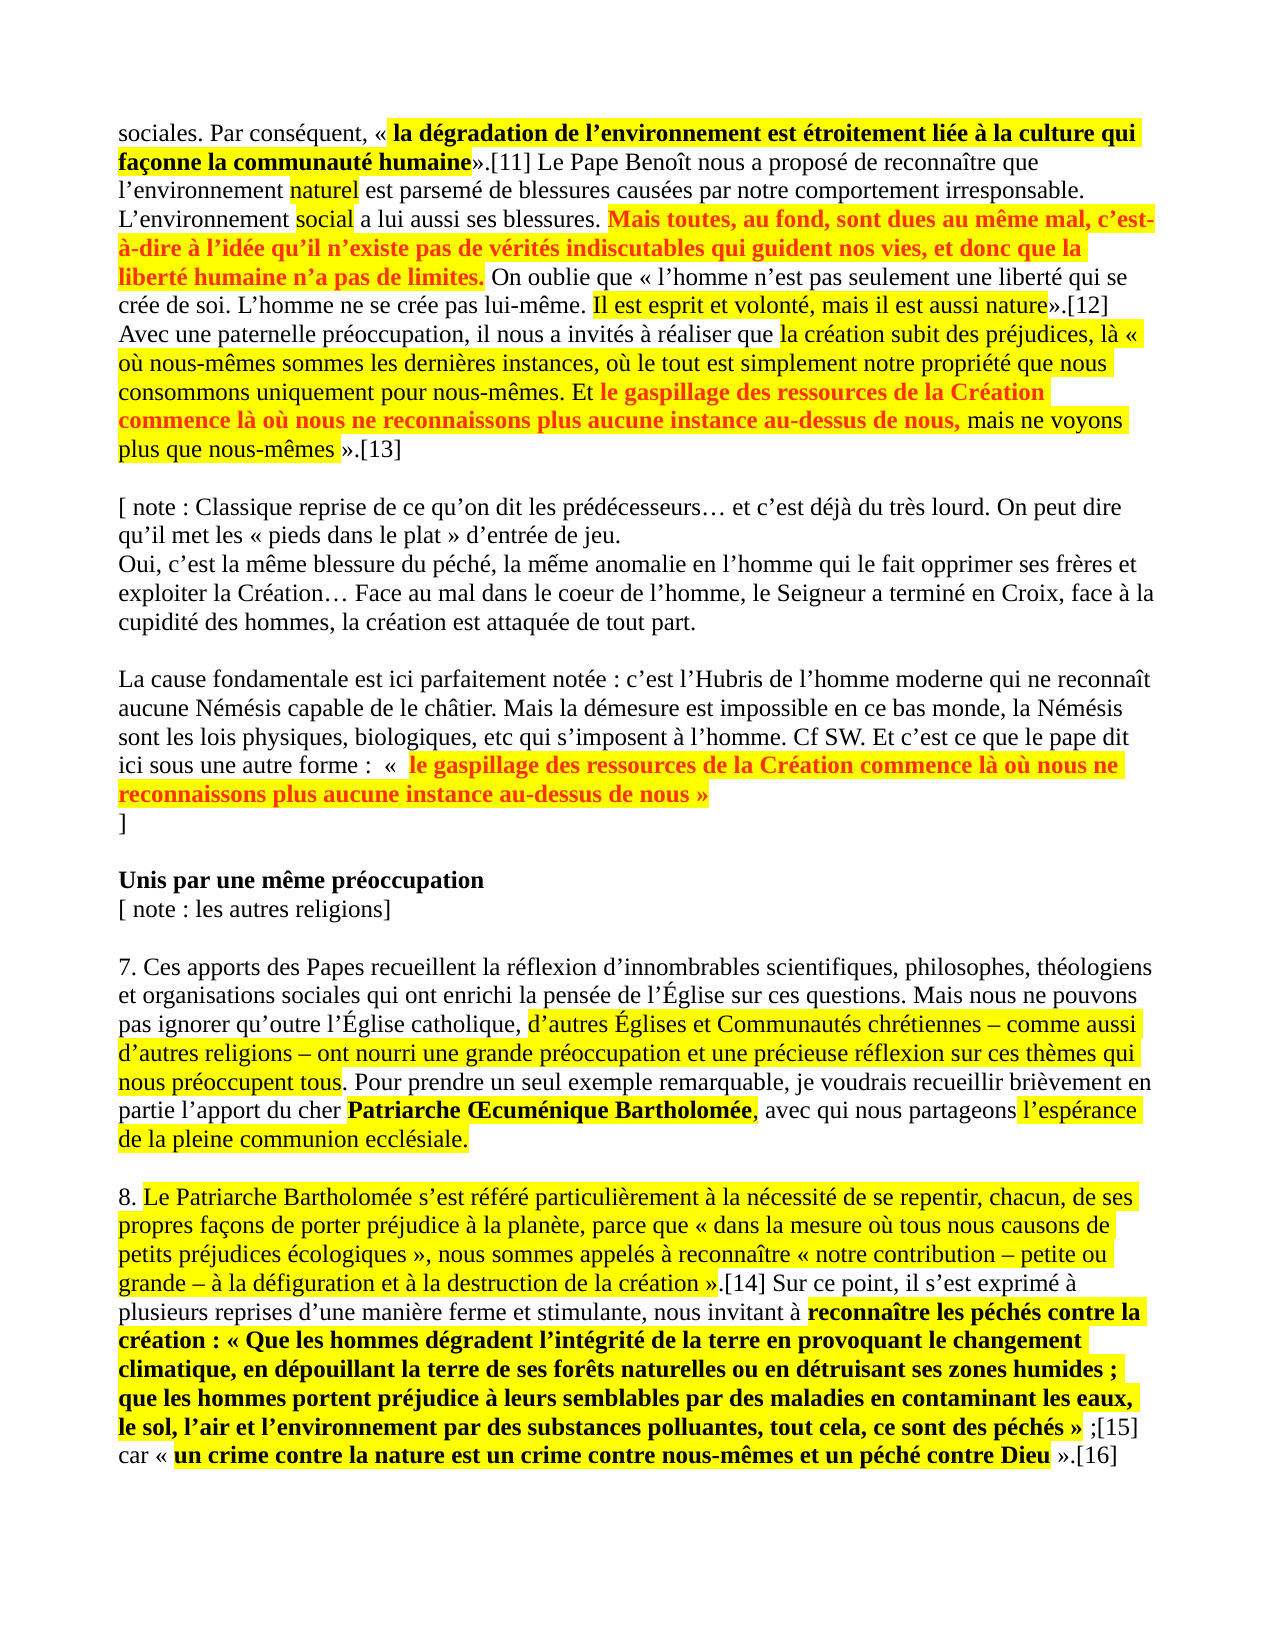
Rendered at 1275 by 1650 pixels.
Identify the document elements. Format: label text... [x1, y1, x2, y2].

text ] [118, 808, 1157, 837]
text Oui, c’est la même blessure du péché, la mếme anomalie en l’homme qui le fait opprimer ses frères et exploiter la Création… Face au mal dans le coeur de l’homme, le Seigneur a terminé en Croix, face à la cupidité des hommes, la création est attaquée de tout part. [118, 549, 1157, 636]
text 8. Le Patriarche Bartholomée s’est référé particulièrement à la nécessité de se repentir, chacun, de ses propres façons de porter préjudice à la planète, parce que « dans la mesure où tous nous causons de petits préjudices écologiques », nous sommes appelés à reconnaître « notre contribution – petite ou grande – à la défiguration et à la destruction de la création ».[14] Sur ce point, il s’est exprimé à plusieurs reprises d’une manière ferme et stimulante, nous invitant à reconnaître les péchés contre la création : « Que les hommes dégradent l’intégrité de la terre en provoquant le changement climatique, en dépouillant la terre de ses forêts naturelles ou en détruisant ses zones humides ; que les hommes portent préjudice à leurs semblables par des maladies en contaminant les eaux, le sol, l’air et l’environnement par des substances polluantes, tout cela, ce sont des péchés » ;[15] car « un crime contre la nature est un crime contre nous-mêmes et un péché contre Dieu ».[16] [118, 1182, 1157, 1469]
text Unis par une même préoccupation [118, 866, 1157, 894]
text [ note : Classique reprise de ce qu’on dit les prédécesseurs… et c’est déjà du très lourd. On peut dire qu’il met les « pieds dans le plat » d’entrée de jeu. [118, 492, 1157, 549]
text La cause fondamentale est ici parfaitement notée : c’est l’Hubris de l’homme moderne qui ne reconnaît aucune Némésis capable de le châtier. Mais la démesure est impossible en ce bas monde, la Némésis sont les lois physiques, biologiques, etc qui s’imposent à l’homme. Cf SW. Et c’est ce que le pape dit ici sous une autre forme : « le gaspillage des ressources de la Création commence là où nous ne reconnaissons plus aucune instance au-dessus de nous » [118, 664, 1157, 808]
text 7. Ces apports des Papes recueillent la réflexion d’innombrables scientifiques, philosophes, théologiens et organisations sociales qui ont enrichi la pensée de l’Église sur ces questions. Mais nous ne pouvons pas ignorer qu’outre l’Église catholique, d’autres Églises et Communautés chrétiennes – comme aussi d’autres religions – ont nourri une grande préoccupation et une précieuse réflexion sur ces thèmes qui nous préoccupent tous. Pour prendre un seul exemple remarquable, je voudrais recueillir brièvement en partie l’apport du cher Patriarche Œcuménique Bartholomée, avec qui nous partageons l’espérance de la pleine communion ecclésiale. [118, 952, 1157, 1153]
text [ note : les autres religions] [118, 894, 1157, 923]
text sociales. Par conséquent, « la dégradation de l’environnement est étroitement liée à la culture qui façonne la communauté humaine».[11] Le Pape Benoît nous a proposé de reconnaître que l’environnement naturel est parsemé de blessures causées par notre comportement irresponsable. L’environnement social a lui aussi ses blessures. Mais toutes, au fond, sont dues au même mal, c’est-à-dire à l’idée qu’il n’existe pas de vérités indiscutables qui guident nos vies, et donc que la liberté humaine n’a pas de limites. On oublie que « l’homme n’est pas seulement une liberté qui se crée de soi. L’homme ne se crée pas lui-même. Il est esprit et volonté, mais il est aussi nature».[12] Avec une paternelle préoccupation, il nous a invités à réaliser que la création subit des préjudices, là « où nous-mêmes sommes les dernières instances, où le tout est simplement notre propriété que nous consommons uniquement pour nous-mêmes. Et le gaspillage des ressources de la Création commence là où nous ne reconnaissons plus aucune instance au-dessus de nous, mais ne voyons plus que nous-mêmes ».[13] [118, 118, 1157, 463]
